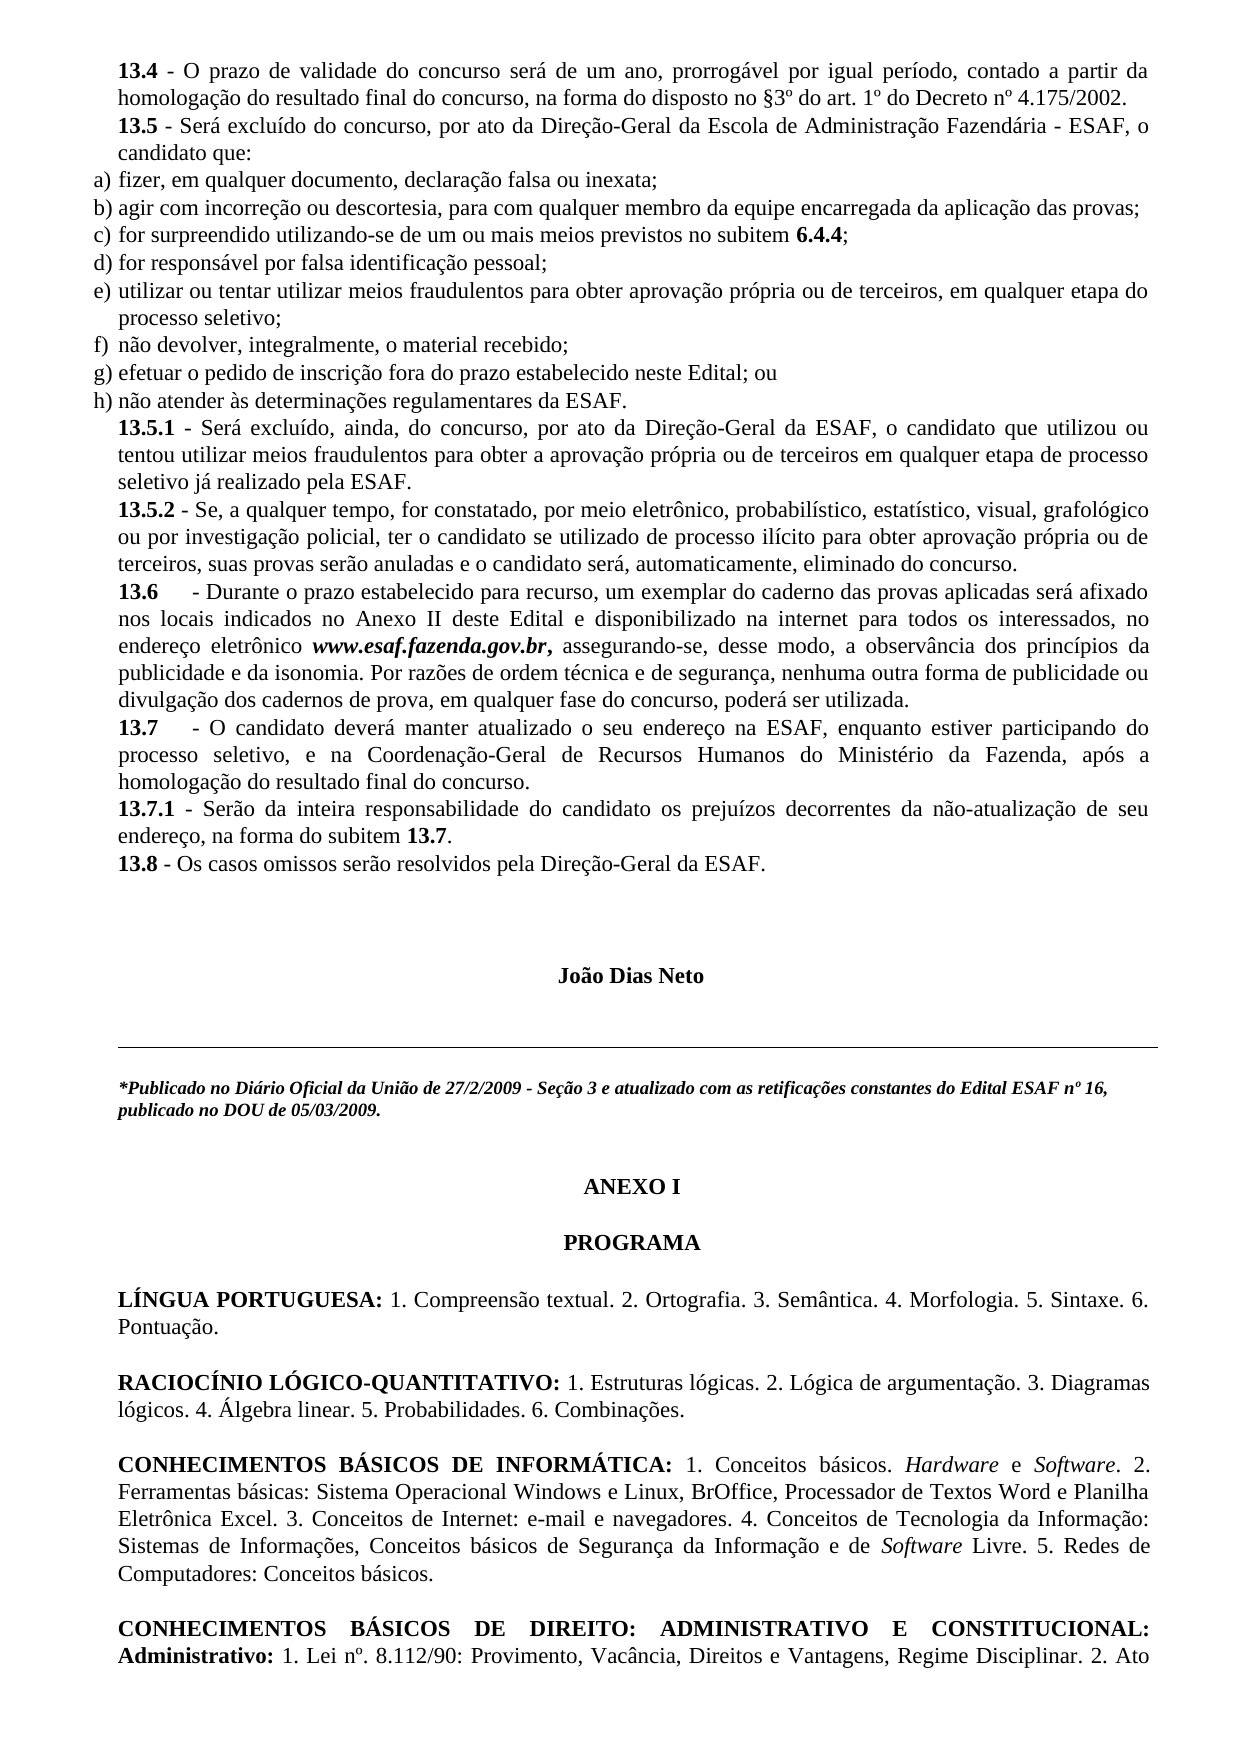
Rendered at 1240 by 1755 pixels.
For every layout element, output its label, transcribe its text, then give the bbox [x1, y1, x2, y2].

list - Durante o prazo estabelecido para recurso, um exemplar do caderno das provas aplicadas será afixado nos locais indicados no Anexo II deste Edital e disponibilizado na internet para todos os interessados, no endereço eletrônico www.esaf.fazenda.gov.br, assegurando-se, desse modo, a observância dos princípios da publicidade e da isonomia. Por razões de ordem técnica e de segurança, nenhuma outra forma de publicidade ou divulgação dos cadernos de prova, em qualquer fase do concurso, poderá ser utilizada. [118, 578, 1151, 712]
text CONHECIMENTOS BÁSICOS DE DIREITO: ADMINISTRATIVO E CONSTITUCIONAL: Administrativo: 1. Lei nº. 8.112/90: Provimento, Vacância, Direitos e Vantagens, Regime Disciplinar. 2. Ato [118, 1615, 1151, 1669]
list agir com incorreção ou descortesia, para com qualquer membro da equipe encarregada da aplicação das provas; [93, 194, 1151, 220]
text *Publicado no Diário Oficial da União de 27/2/2009 - Seção 3 e atualizado com as retificações constantes do Edital ESAF nº 16, publicado no DOU de 05/03/2009. [118, 1078, 1152, 1120]
subtitle João Dias Neto [118, 962, 1149, 988]
list - O candidato deverá manter atualizado o seu endereço na ESAF, enquanto estiver participando do processo seletivo, e na Coordenação-Geral de Recursos Humanos do Ministério da Fazenda, após a homologação do resultado final do concurso. [118, 714, 1151, 794]
list for surpreendido utilizando-se de um ou mais meios previstos no subitem 6.4.4; [93, 222, 1151, 248]
text 13.5 - Será excluído do concurso, por ato da Direção-Geral da Escola de Administração Fazendária - ESAF, o candidato que: [118, 112, 1151, 165]
list efetuar o pedido de inscrição fora do prazo estabelecido neste Edital; ou [93, 359, 1151, 385]
list não devolver, integralmente, o material recebido; [93, 331, 1151, 358]
text 13.5.1 - Será excluído, ainda, do concurso, por ato da Direção-Geral da ESAF, o candidato que utilizou ou tentou utilizar meios fraudulentos para obter a aprovação própria ou de terceiros em qualquer etapa de processo seletivo já realizado pela ESAF. [118, 414, 1151, 495]
text RACIOCÍNIO LÓGICO-QUANTITATIVO: 1. Estruturas lógicas. 2. Lógica de argumentação. 3. Diagramas lógicos. 4. Álgebra linear. 5. Probabilidades. 6. Combinações. [118, 1368, 1151, 1422]
list utilizar ou tentar utilizar meios fraudulentos para obter aprovação própria ou de terceiros, em qualquer etapa do processo seletivo; [93, 277, 1151, 330]
text 13.4 - O prazo de validade do concurso será de um ano, prorrogável por igual período, contado a partir da homologação do resultado final do concurso, na forma do disposto no §3º do art. 1º do Decreto nº 4.175/2002. [118, 57, 1151, 110]
text 13.7.1 - Serão da inteira responsabilidade do candidato os prejuízos decorrentes da não-atualização de seu endereço, na forma do subitem 13.7. [118, 796, 1151, 849]
list for responsável por falsa identificação pessoal; [93, 249, 1151, 276]
text 13.5.2 - Se, a qualquer tempo, for constatado, por meio eletrônico, probabilístico, estatístico, visual, grafológico ou por investigação policial, ter o candidato se utilizado de processo ilícito para obter aprovação própria ou de terceiros, suas provas serão anuladas e o candidato será, automaticamente, eliminado do concurso. [118, 496, 1151, 577]
text LÍNGUA PORTUGUESA: 1. Compreensão textual. 2. Ortografia. 3. Semântica. 4. Morfologia. 5. Sintaxe. 6. Pontuação. [118, 1286, 1151, 1339]
text CONHECIMENTOS BÁSICOS DE INFORMÁTICA: 1. Conceitos básicos. Hardware e Software. 2. Ferramentas básicas: Sistema Operacional Windows e Linux, BrOffice, Processador de Textos Word e Planilha Eletrônica Excel. 3. Conceitos de Internet: e-mail e navegadores. 4. Conceitos de Tecnologia da Informação: Sistemas de Informações, Conceitos básicos de Segurança da Informação e de Software Livre. 5. Redes de Computadores: Conceitos básicos. [118, 1451, 1151, 1586]
list fizer, em qualquer documento, declaração falsa ou inexata; [93, 166, 1151, 193]
list não atender às determinações regulamentares da ESAF. [93, 387, 1151, 413]
text ANEXO I [118, 1173, 1152, 1199]
text 13.8 - Os casos omissos serão resolvidos pela Direção-Geral da ESAF. [118, 850, 1151, 877]
subtitle PROGRAMA [118, 1229, 1151, 1256]
